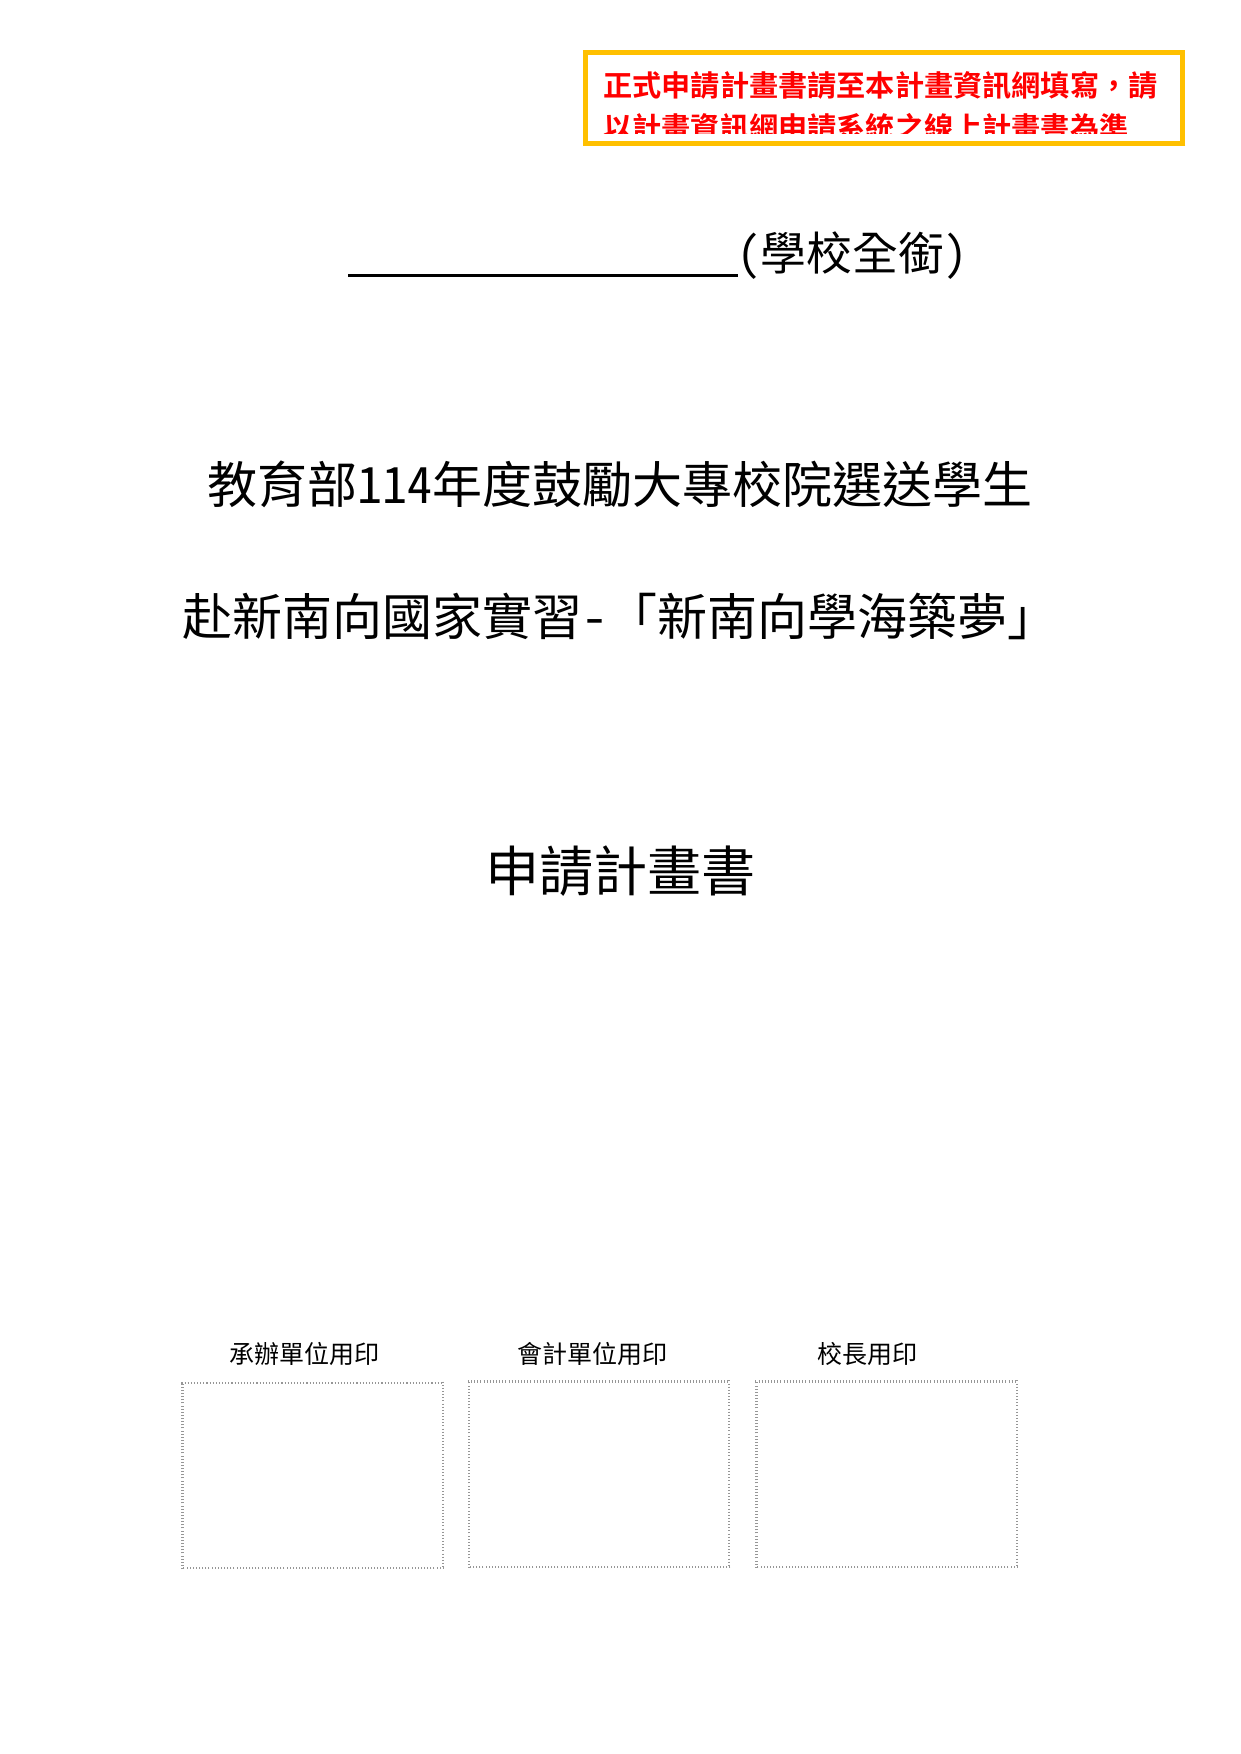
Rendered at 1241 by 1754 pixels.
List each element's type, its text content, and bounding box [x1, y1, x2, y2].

text 教育部114年度鼓勵大專校院選送學生 [142, 409, 1098, 534]
text 赴新南向國家實習-「新南向學海築夢」 [142, 541, 1098, 666]
text 申請計畫書 [142, 795, 1098, 920]
text 承辦單位用印 會計單位用印 校長用印 [142, 1311, 1098, 1373]
text (學校全銜) [142, 217, 1098, 284]
